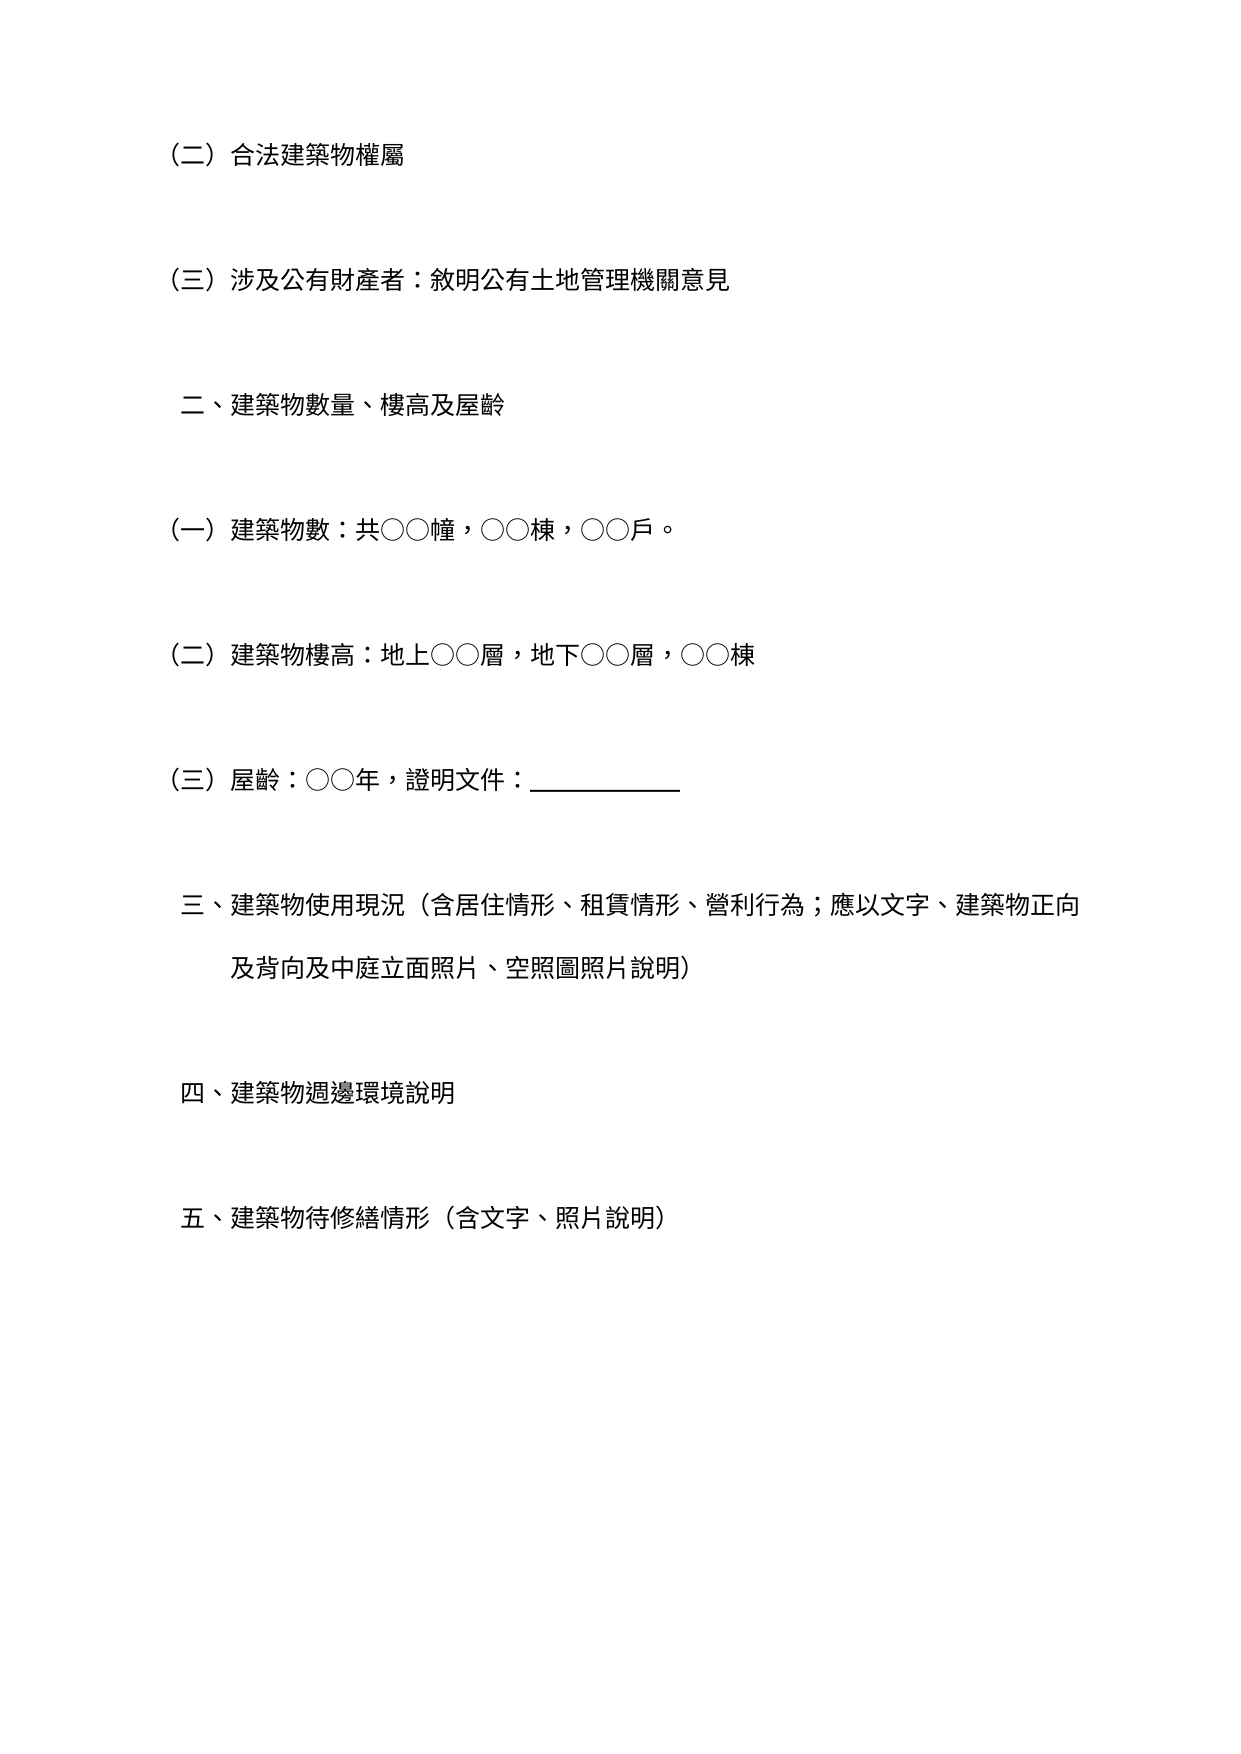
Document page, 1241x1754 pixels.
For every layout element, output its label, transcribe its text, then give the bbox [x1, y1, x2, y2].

text 二、建築物數量、樓高及屋齡 [130, 362, 1097, 425]
text 四、建築物週邊環境說明 [130, 1050, 1097, 1112]
text （三）屋齡：○○年，證明文件：__________ [130, 737, 1097, 800]
text （二）建築物樓高：地上○○層，地下○○層，○○棟 [130, 612, 1097, 675]
text （二）合法建築物權屬 [130, 112, 1097, 175]
text 三、建築物使用現況（含居住情形、租賃情形、營利行為；應以文字、建築物正向及背向及中庭立面照片、空照圖照片說明） [180, 862, 1097, 987]
text （一）建築物數：共○○幢，○○棟，○○戶。 [130, 487, 1097, 550]
text 五、建築物待修繕情形（含文字、照片說明） [130, 1175, 1097, 1237]
text （三）涉及公有財產者：敘明公有土地管理機關意見 [130, 237, 1097, 300]
